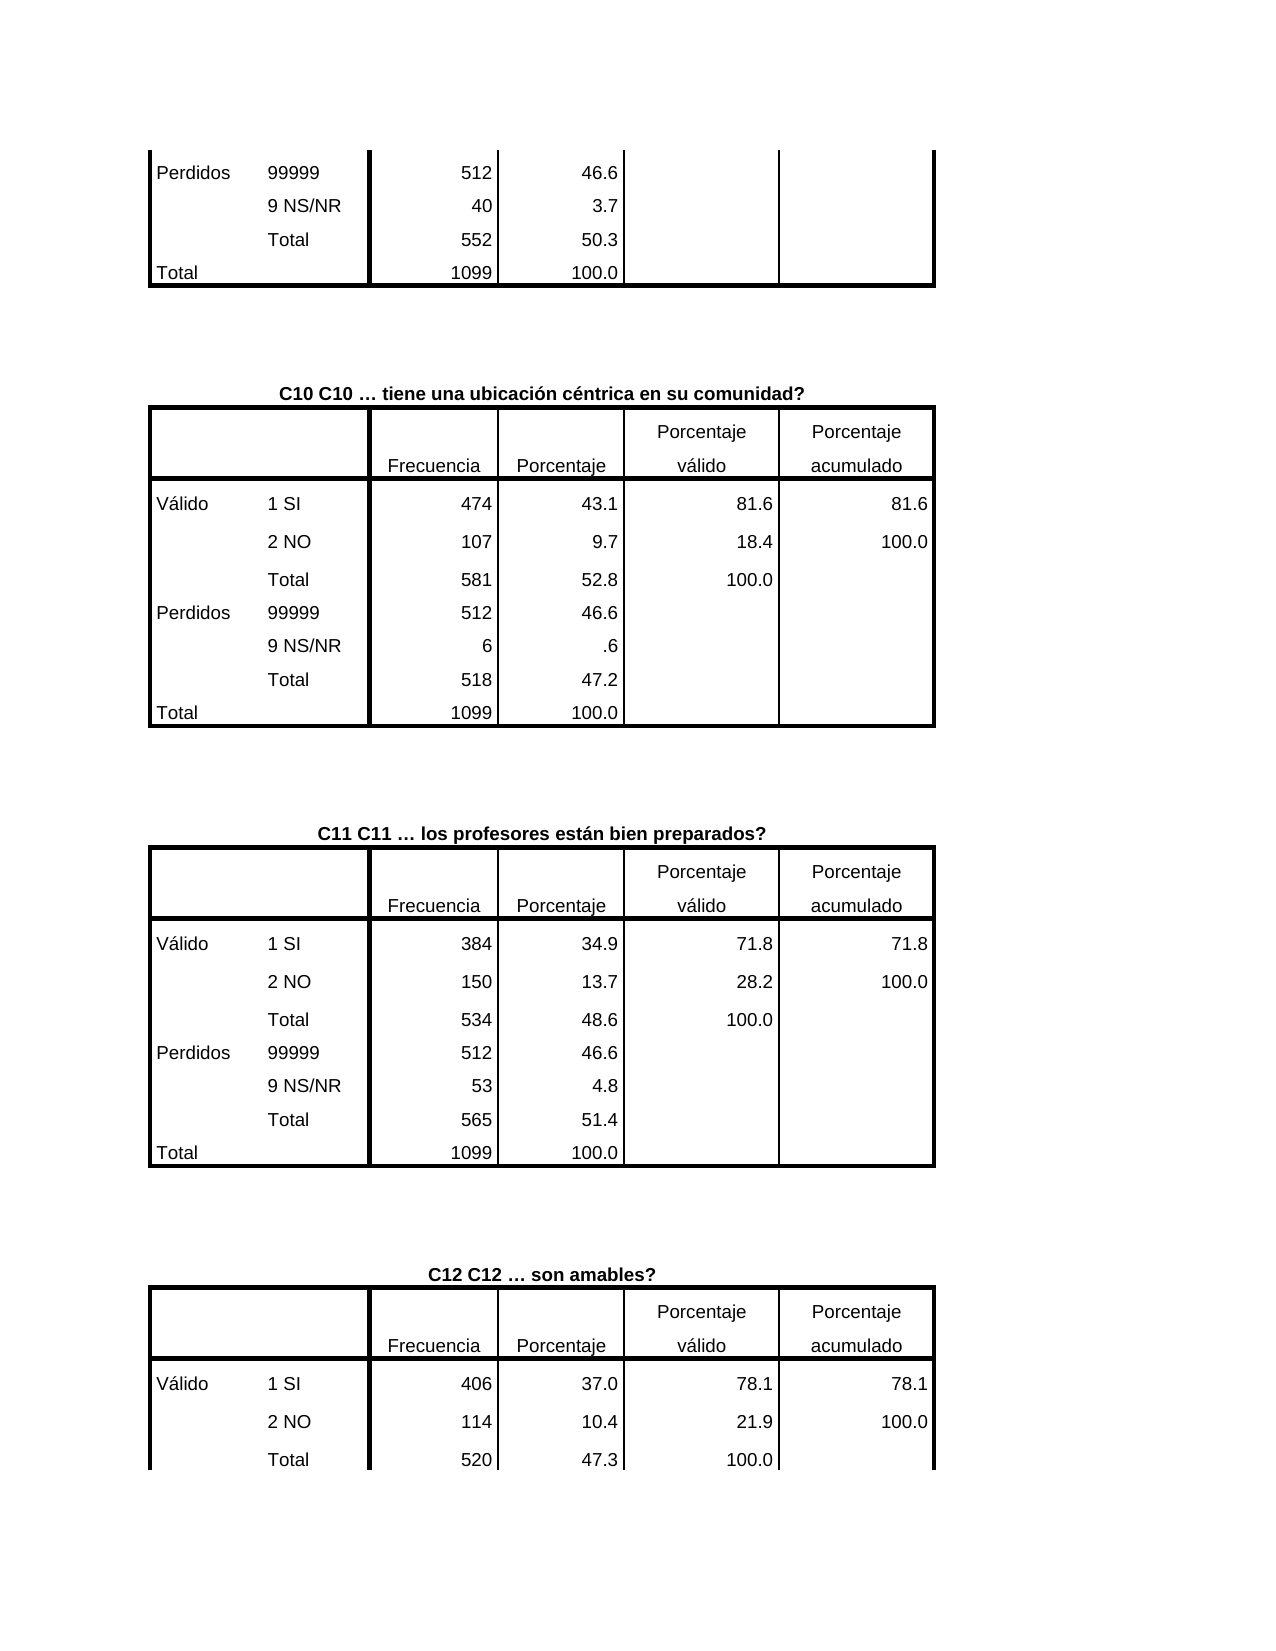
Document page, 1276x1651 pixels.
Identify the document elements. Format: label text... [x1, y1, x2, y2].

table_cell Total [152, 690, 367, 723]
table_cell 78.1 [625, 1361, 778, 1394]
table_cell 1099 [372, 1130, 497, 1163]
table_cell Perdidos [152, 590, 261, 690]
table_cell 47.2 [499, 657, 623, 690]
table_cell [780, 1130, 932, 1163]
table_cell [625, 183, 778, 217]
table_cell Perdidos [152, 150, 261, 250]
table_cell 384 [372, 921, 497, 954]
table_cell 9 NS/NR [261, 1064, 367, 1097]
table_cell Total [152, 1130, 367, 1163]
table_cell 512 [372, 1030, 497, 1063]
table_cell Porcentaje [499, 850, 623, 916]
table_cell 9.7 [499, 514, 623, 552]
table_cell [625, 1064, 778, 1097]
table_cell 4.8 [499, 1064, 623, 1097]
table_cell 581 [372, 552, 497, 590]
table_cell 18.4 [625, 514, 778, 552]
table_cell Frecuencia [372, 850, 497, 916]
table_cell Total [261, 1432, 367, 1470]
table_cell [780, 183, 932, 217]
table_cell 99999 [261, 1030, 367, 1063]
table_cell [625, 624, 778, 657]
table_cell 406 [372, 1361, 497, 1394]
table_cell [780, 1064, 932, 1097]
table_cell 512 [372, 150, 497, 183]
table_cell 100.0 [625, 992, 778, 1030]
table_cell 100.0 [625, 1432, 778, 1470]
table_cell 53 [372, 1064, 497, 1097]
table_cell [625, 150, 778, 183]
table_cell Perdidos [152, 1030, 261, 1130]
table_cell Frecuencia [372, 410, 497, 476]
table_cell 40 [372, 183, 497, 217]
table_cell 100.0 [780, 954, 932, 992]
table_cell 512 [372, 590, 497, 623]
table_cell 100.0 [780, 514, 932, 552]
table_cell [625, 657, 778, 690]
table_cell 81.6 [780, 481, 932, 514]
table_cell Porcentaje válido [625, 410, 778, 476]
table_cell Total [152, 250, 367, 283]
table_cell Porcentaje válido [625, 1290, 778, 1356]
table_cell Total [261, 992, 367, 1030]
table_cell 474 [372, 481, 497, 514]
table_cell [780, 624, 932, 657]
table_cell 13.7 [499, 954, 623, 992]
table_cell 81.6 [625, 481, 778, 514]
table_cell 71.8 [625, 921, 778, 954]
table_cell Total [261, 217, 367, 250]
table_cell Frecuencia [372, 1290, 497, 1356]
table_cell Porcentaje acumulado [780, 1290, 932, 1356]
table_cell 518 [372, 657, 497, 690]
table_cell 2 NO [261, 514, 367, 552]
table_cell 1 SI [261, 921, 367, 954]
table_cell 37.0 [499, 1361, 623, 1394]
table_cell 51.4 [499, 1097, 623, 1130]
table_cell [780, 657, 932, 690]
table_cell 34.9 [499, 921, 623, 954]
table_cell 520 [372, 1432, 497, 1470]
table_cell 21.9 [625, 1394, 778, 1432]
table_cell Porcentaje acumulado [780, 850, 932, 916]
table_cell 50.3 [499, 217, 623, 250]
table_cell [780, 552, 932, 590]
table_cell [152, 1290, 367, 1356]
table_cell [625, 590, 778, 623]
table_cell Válido [152, 1361, 261, 1470]
table_cell 1 SI [261, 1361, 367, 1394]
table_cell .6 [499, 624, 623, 657]
table_cell [625, 690, 778, 723]
table_cell 46.6 [499, 1030, 623, 1063]
table_cell 48.6 [499, 992, 623, 1030]
table_cell 565 [372, 1097, 497, 1130]
table_cell 100.0 [499, 250, 623, 283]
table_cell 2 NO [261, 954, 367, 992]
table_cell Válido [152, 921, 261, 1030]
table_cell 9 NS/NR [261, 183, 367, 217]
table_cell 1099 [372, 690, 497, 723]
table_cell [780, 217, 932, 250]
table_cell 6 [372, 624, 497, 657]
table_header C10 C10 … tiene una ubicación céntrica en su comunidad? [150, 371, 934, 405]
table_cell Total [261, 552, 367, 590]
table_cell [625, 1030, 778, 1063]
table_cell 107 [372, 514, 497, 552]
table_cell 28.2 [625, 954, 778, 992]
table_cell [625, 250, 778, 283]
table_cell [780, 250, 932, 283]
table_cell [780, 1432, 932, 1470]
table_cell 100.0 [625, 552, 778, 590]
table_cell 1099 [372, 250, 497, 283]
table_cell 43.1 [499, 481, 623, 514]
table_cell Total [261, 1097, 367, 1130]
table_cell [780, 1030, 932, 1063]
table_cell 100.0 [499, 1130, 623, 1163]
table_cell Porcentaje [499, 410, 623, 476]
table_cell Porcentaje válido [625, 850, 778, 916]
table_cell 10.4 [499, 1394, 623, 1432]
table_cell 52.8 [499, 552, 623, 590]
table_cell Porcentaje acumulado [780, 410, 932, 476]
table_cell [625, 1130, 778, 1163]
table_cell 552 [372, 217, 497, 250]
table_cell [780, 1097, 932, 1130]
table_cell 2 NO [261, 1394, 367, 1432]
table_cell Porcentaje [499, 1290, 623, 1356]
table_cell Total [261, 657, 367, 690]
table_cell [780, 690, 932, 723]
table_cell 114 [372, 1394, 497, 1432]
table_cell [152, 850, 367, 916]
table_cell 3.7 [499, 183, 623, 217]
table_cell 46.6 [499, 590, 623, 623]
table_cell 47.3 [499, 1432, 623, 1470]
table_cell 78.1 [780, 1361, 932, 1394]
table_cell [625, 217, 778, 250]
table_cell 100.0 [499, 690, 623, 723]
table_cell 150 [372, 954, 497, 992]
table_cell [780, 150, 932, 183]
table_cell 9 NS/NR [261, 624, 367, 657]
table_cell [780, 590, 932, 623]
table_cell 99999 [261, 150, 367, 183]
table_cell [780, 992, 932, 1030]
table_cell 100.0 [780, 1394, 932, 1432]
table_cell [625, 1097, 778, 1130]
table_cell 99999 [261, 590, 367, 623]
table_header C11 C11 … los profesores están bien preparados? [150, 811, 934, 845]
table_cell 1 SI [261, 481, 367, 514]
table_cell Válido [152, 481, 261, 590]
table_cell 534 [372, 992, 497, 1030]
table_cell 46.6 [499, 150, 623, 183]
table_cell 71.8 [780, 921, 932, 954]
table_header C12 C12 … son amables? [150, 1252, 934, 1285]
table_cell [152, 410, 367, 476]
